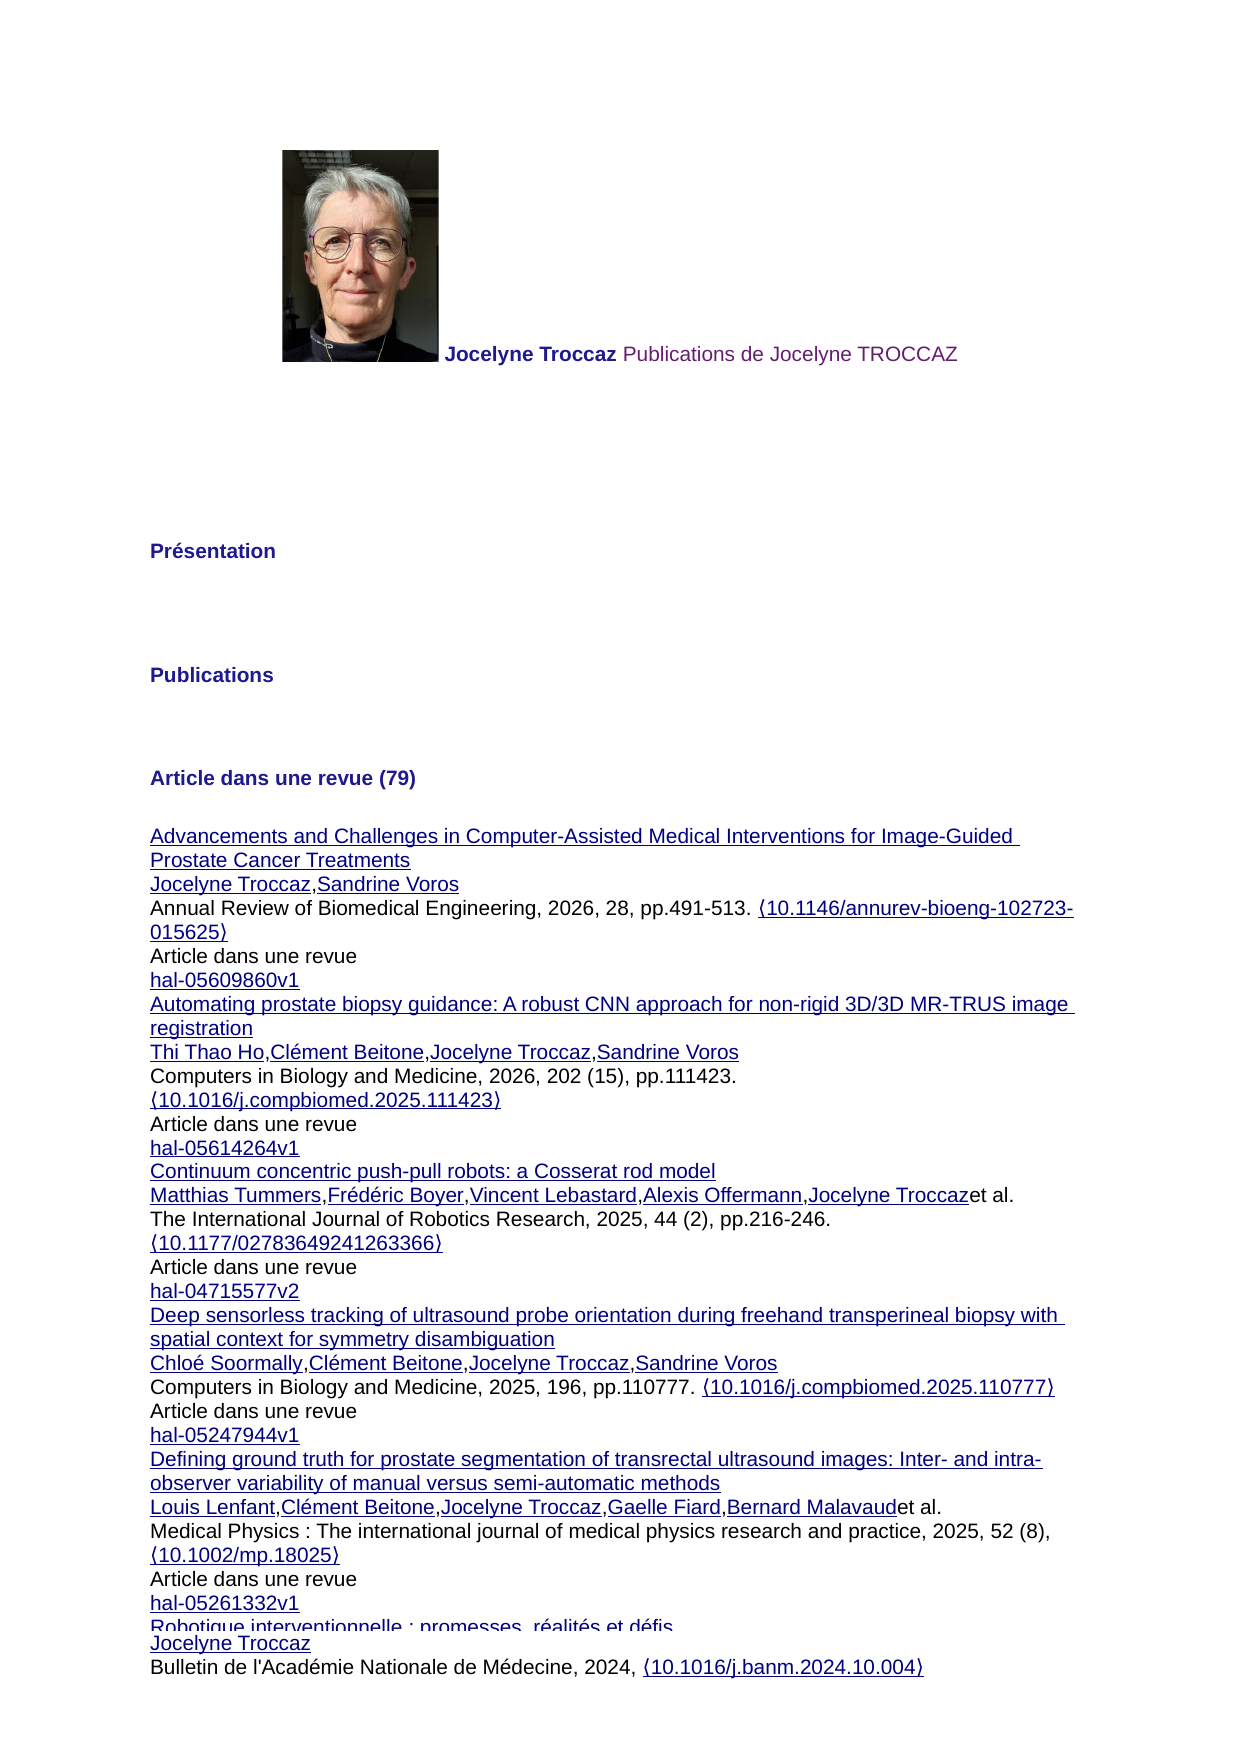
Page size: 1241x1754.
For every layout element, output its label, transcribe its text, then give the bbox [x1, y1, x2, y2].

table_cell Defining ground truth for prostate segmentation of transrectal ultrasound images: Inter‐ and intra‐observer variability of manual versus semi‐automatic methods Louis Lenfant,Clément Beitone,Jocelyne Troccaz,Gaelle Fiard,Bernard Malavaudet al. Medical Physics : The international journal of medical physics research and practice, 2025, 52 (8), ⟨10.1002/mp.18025⟩ Article dans une revue hal-05261332v1 [150, 1447, 1090, 1614]
subtitle Article dans une revue (79) [150, 766, 1090, 789]
table_cell Continuum concentric push-pull robots: a Cosserat rod model Matthias Tummers,Frédéric Boyer,Vincent Lebastard,Alexis Offermann,Jocelyne Troccazet al. The International Journal of Robotics Research, 2025, 44 (2), pp.216-246. ⟨10.1177/02783649241263366⟩ Article dans une revue hal-04715577v2 [150, 1159, 1090, 1303]
table_cell Robotique interventionnelle : promesses, réalités et défis Jocelyne Troccaz Bulletin de l'Académie Nationale de Médecine, 2024, ⟨10.1016/j.banm.2024.10.004⟩ [150, 1615, 1090, 1679]
subtitle Jocelyne Troccaz Publications de Jocelyne TROCCAZ [150, 150, 1090, 366]
subtitle Présentation [150, 538, 1090, 562]
table_cell Deep sensorless tracking of ultrasound probe orientation during freehand transperineal biopsy with spatial context for symmetry disambiguation Chloé Soormally,Clément Beitone,Jocelyne Troccaz,Sandrine Voros Computers in Biology and Medicine, 2025, 196, pp.110777. ⟨10.1016/j.compbiomed.2025.110777⟩ Article dans une revue hal-05247944v1 [150, 1303, 1090, 1447]
table_cell Automating prostate biopsy guidance: A robust CNN approach for non-rigid 3D/3D MR-TRUS image registration Thi Thao Ho,Clément Beitone,Jocelyne Troccaz,Sandrine Voros Computers in Biology and Medicine, 2026, 202 (15), pp.111423. ⟨10.1016/j.compbiomed.2025.111423⟩ Article dans une revue hal-05614264v1 [150, 992, 1090, 1159]
picture [282, 150, 439, 362]
subtitle Publications [150, 662, 1090, 686]
table_header Advancements and Challenges in Computer-Assisted Medical Interventions for Image-Guided Prostate Cancer Treatments Jocelyne Troccaz,Sandrine Voros Annual Review of Biomedical Engineering, 2026, 28, pp.491-513. ⟨10.1146/annurev-bioeng-102723-015625⟩ Article dans une revue hal-05609860v1 [150, 824, 1090, 992]
